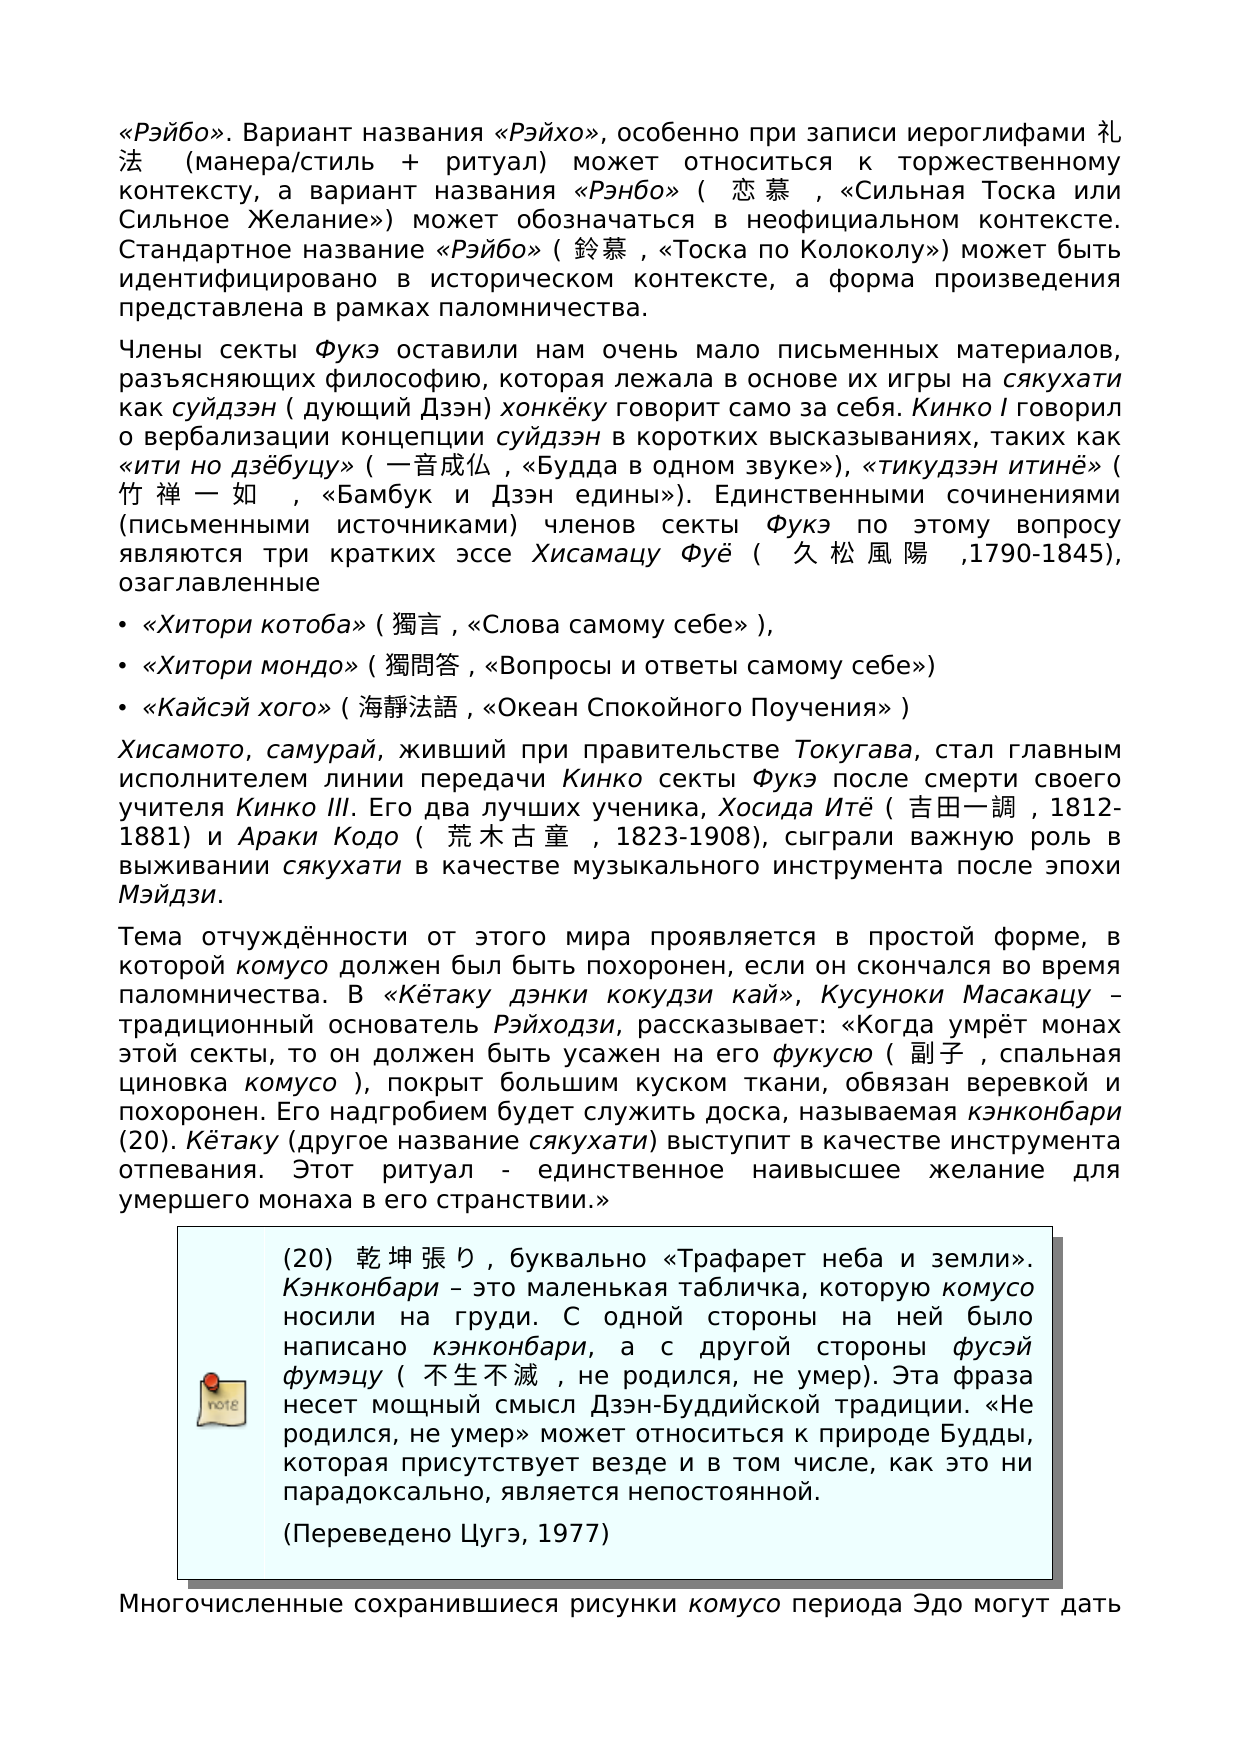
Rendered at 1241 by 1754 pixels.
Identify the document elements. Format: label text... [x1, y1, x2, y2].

text Члены секты Фукэ оставили нам очень мало письменных материалов, разъясняющих философию, которая лежала в основе их игры на сякухати как суйдзэн ( дующий Дзэн) хонкёку говорит само за себя. Кинко I говорил о вербализации концепции суйдзэн в коротких высказываниях, таких как «ити но дзёбуцу» ( 一音成仏 , «Будда в одном звуке»), «тикудзэн итинё» ( 竹禅一如 , «Бамбук и Дзэн едины»). Единственными сочинениями (письменными источниками) членов секты Фукэ по этому вопросу являются три кратких эссе Хисамацу Фуё ( 久松風陽 ,1790-1845), озаглавленные [118, 335, 1122, 597]
list «Хитори котоба» ( 獨言 , «Слова самому себе» ), [118, 610, 1122, 639]
text «Рэйбо». Вариант названия «Рэйхо», особенно при записи иероглифами 礼法 (манера/стиль + ритуал) может относиться к торжественному контексту, а вариант названия «Рэнбо» ( 恋慕 , «Сильная Тоска или Сильное Желание») может обозначаться в неофициальном контексте. Стандартное название «Рэйбо» ( 鈴慕 , «Тоска по Колоколу») может быть идентифицировано в историческом контексте, а форма произведения представлена в рамках паломничества. [118, 118, 1122, 322]
text Хисамото, самурай, живший при правительстве Токугава, стал главным исполнителем линии передачи Кинко секты Фукэ после смерти своего учителя Кинко III. Его два лучших ученика, Хосида Итё ( 吉田一調 , 1812-1881) и Араки Кодо ( 荒木古童 , 1823-1908), сыграли важную роль в выживании сякухати в качестве музыкального инструмента после эпохи Мэйдзи. [118, 735, 1122, 910]
text Тема отчуждённости от этого мира проявляется в простой форме, в которой комусо должен был быть похоронен, если он скончался во время паломничества. В «Кётаку дэнки кокудзи кай», Кусуноки Масакацу – традиционный основатель Рэйходзи, рассказывает: «Когда умрёт монах этой секты, то он должен быть усажен на его фукусю ( 副子 , спальная циновка комусо ), покрыт большим куском ткани, обвязан веревкой и похоронен. Его надгробием будет служить доска, называемая кэнконбари (20). Кётаку (другое название сякухати) выступит в качестве инструмента отпевания. Этот ритуал - единственное наивысшее желание для умершего монаха в его странствии.» [118, 922, 1122, 1214]
table_header (20) 乾坤張り, буквально «Трафарет неба и земли». Кэнконбари – это маленькая табличка, которую комусо носили на груди. С одной стороны на ней было написано кэнконбари, а с другой стороны фусэй фумэцу ( 不生不滅 , не родился, не умер). Эта фраза несет мощный смысл Дзэн-Буддийской традиции. «Не родился, не умер» может относиться к природе Будды, которая присутствует везде и в том числе, как это ни парадоксально, является непостоянной. (Переведено Цугэ, 1977) [265, 1227, 1052, 1579]
picture [183, 1365, 259, 1441]
table_header [178, 1227, 264, 1579]
list «Хитори мондо» ( 獨問答 , «Вопросы и ответы самому себе») [118, 651, 1122, 681]
text Многочисленные сохранившиеся рисунки комусо периода Эдо могут дать [118, 1589, 1122, 1618]
list «Кайсэй хого» ( 海靜法語 , «Океан Спокойного Поучения» ) [118, 693, 1122, 722]
